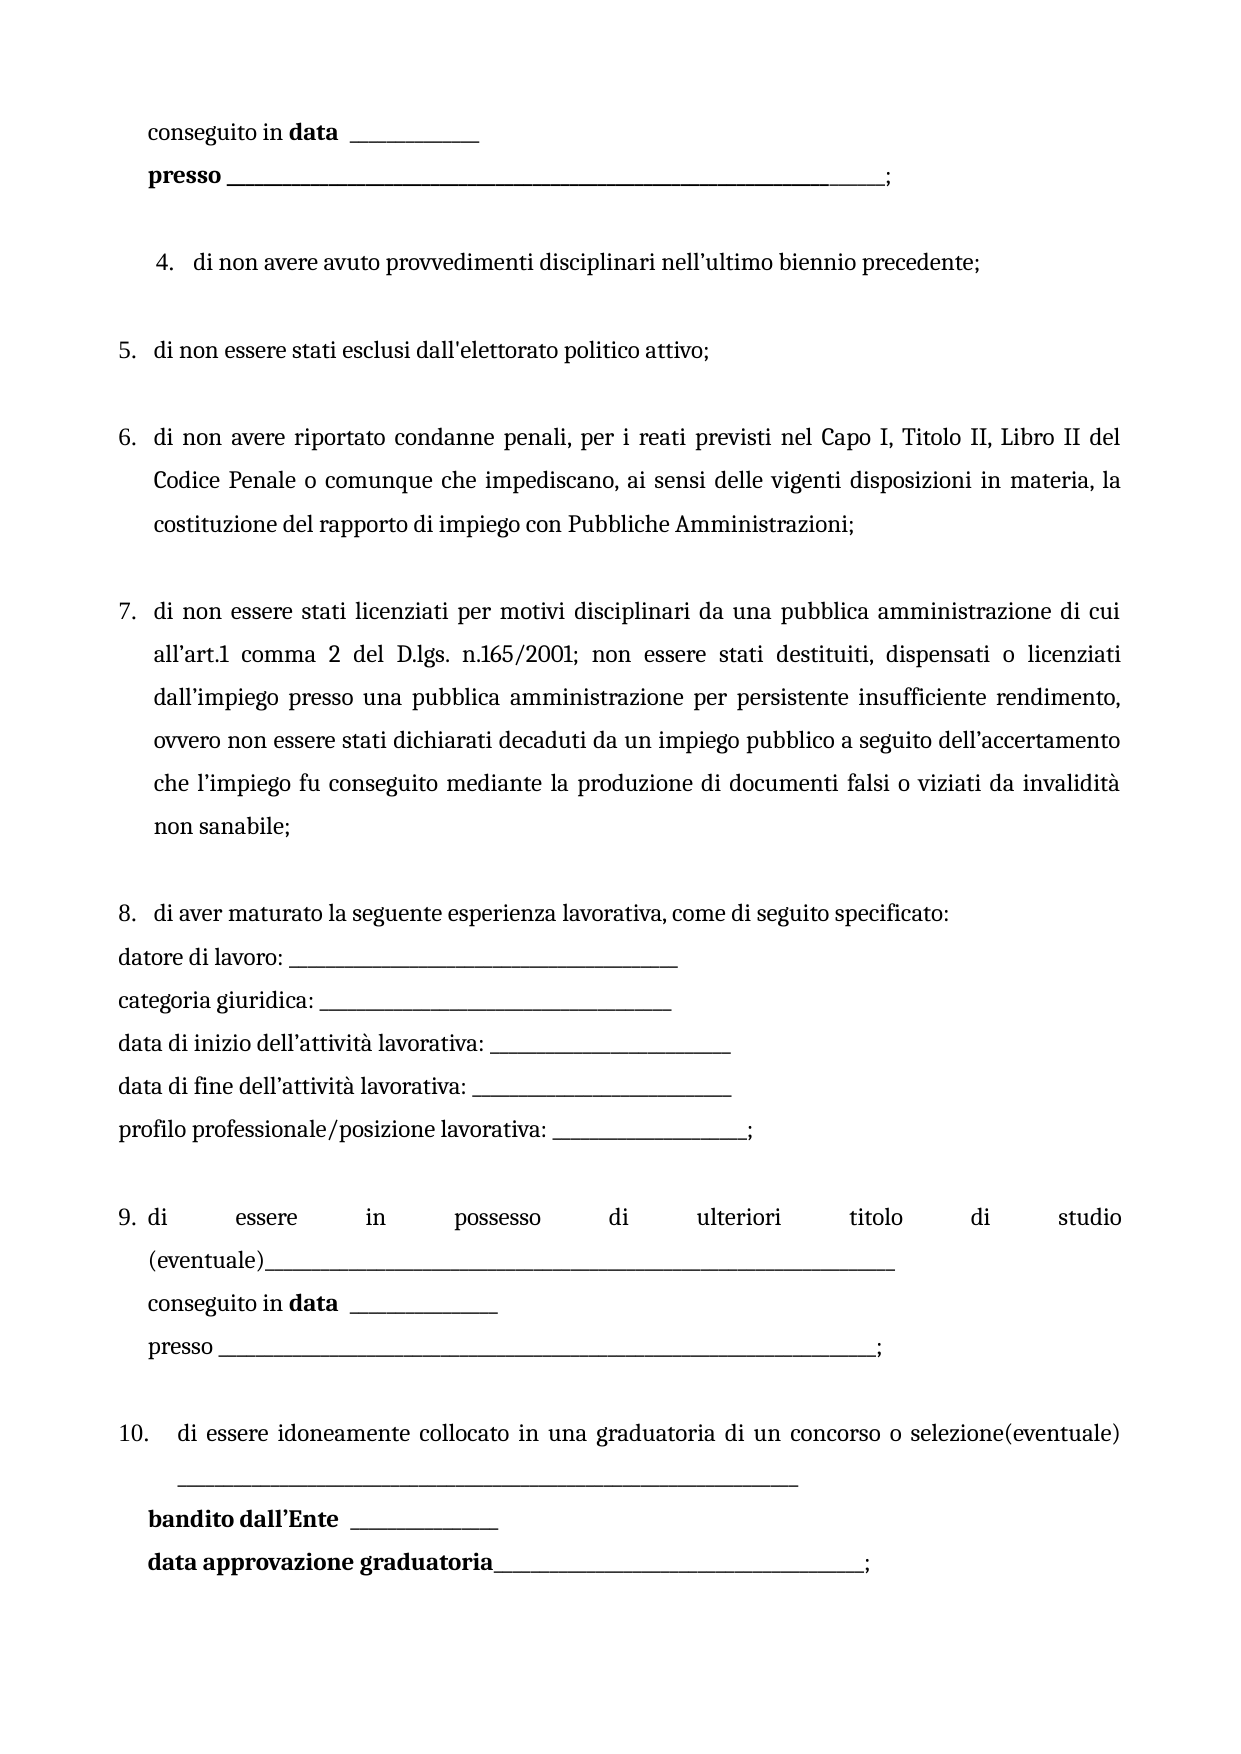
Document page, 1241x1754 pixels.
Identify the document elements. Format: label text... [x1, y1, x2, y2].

list di essere idoneamente collocato in una graduatoria di un concorso o selezione(eventuale) ___________________________________________________________________ [118, 1418, 1122, 1491]
list di non essere stati licenziati per motivi disciplinari da una pubblica amministrazione di cui all’art.1 comma 2 del D.lgs. n.165/2001; non essere stati destituiti, dispensati o licenziati dall’impiego presso una pubblica amministrazione per persistente insufficiente rendimento, ovvero non essere stati dichiarati decaduti da un impiego pubblico a seguito dell’accertamento che l’impiego fu conseguito mediante la produzione di documenti falsi o viziati da invalidità non sanabile; [118, 596, 1122, 841]
list di aver maturato la seguente esperienza lavorativa, come di seguito specificato: [118, 898, 1122, 928]
text conseguito in data ________________ [148, 1289, 1122, 1317]
text conseguito in data ______________ [148, 118, 1122, 147]
text datore di lavoro: __________________________________________ [118, 943, 1122, 972]
list di non avere riportato condanne penali, per i reati previsti nel Capo I, Titolo II, Libro II del Codice Penale o comunque che impediscano, ai sensi delle vigenti disposizioni in materia, la costituzione del rapporto di impiego con Pubbliche Amministrazioni; [118, 422, 1122, 538]
text data di inizio dell’attività lavorativa: __________________________ [118, 1029, 1122, 1058]
text categoria giuridica: ______________________________________ [118, 986, 1122, 1015]
text presso _______________________________________________________________________; [148, 161, 1122, 190]
text data approvazione graduatoria________________________________________; [148, 1548, 1122, 1577]
text data di fine dell’attività lavorativa: ____________________________ [118, 1072, 1122, 1101]
text profilo professionale/posizione lavorativa: _____________________; [118, 1115, 1122, 1144]
list di non avere avuto provvedimenti disciplinari nell’ultimo biennio precedente; [156, 247, 1122, 277]
list di essere in possesso di ulteriori titolo di studio (eventuale)____________________________________________________________________ [118, 1202, 1122, 1274]
list di non essere stati esclusi dall'elettorato politico attivo; [118, 335, 1122, 364]
text bandito dall’Ente ________________ [148, 1505, 1122, 1534]
text presso _______________________________________________________________________; [148, 1332, 1122, 1361]
